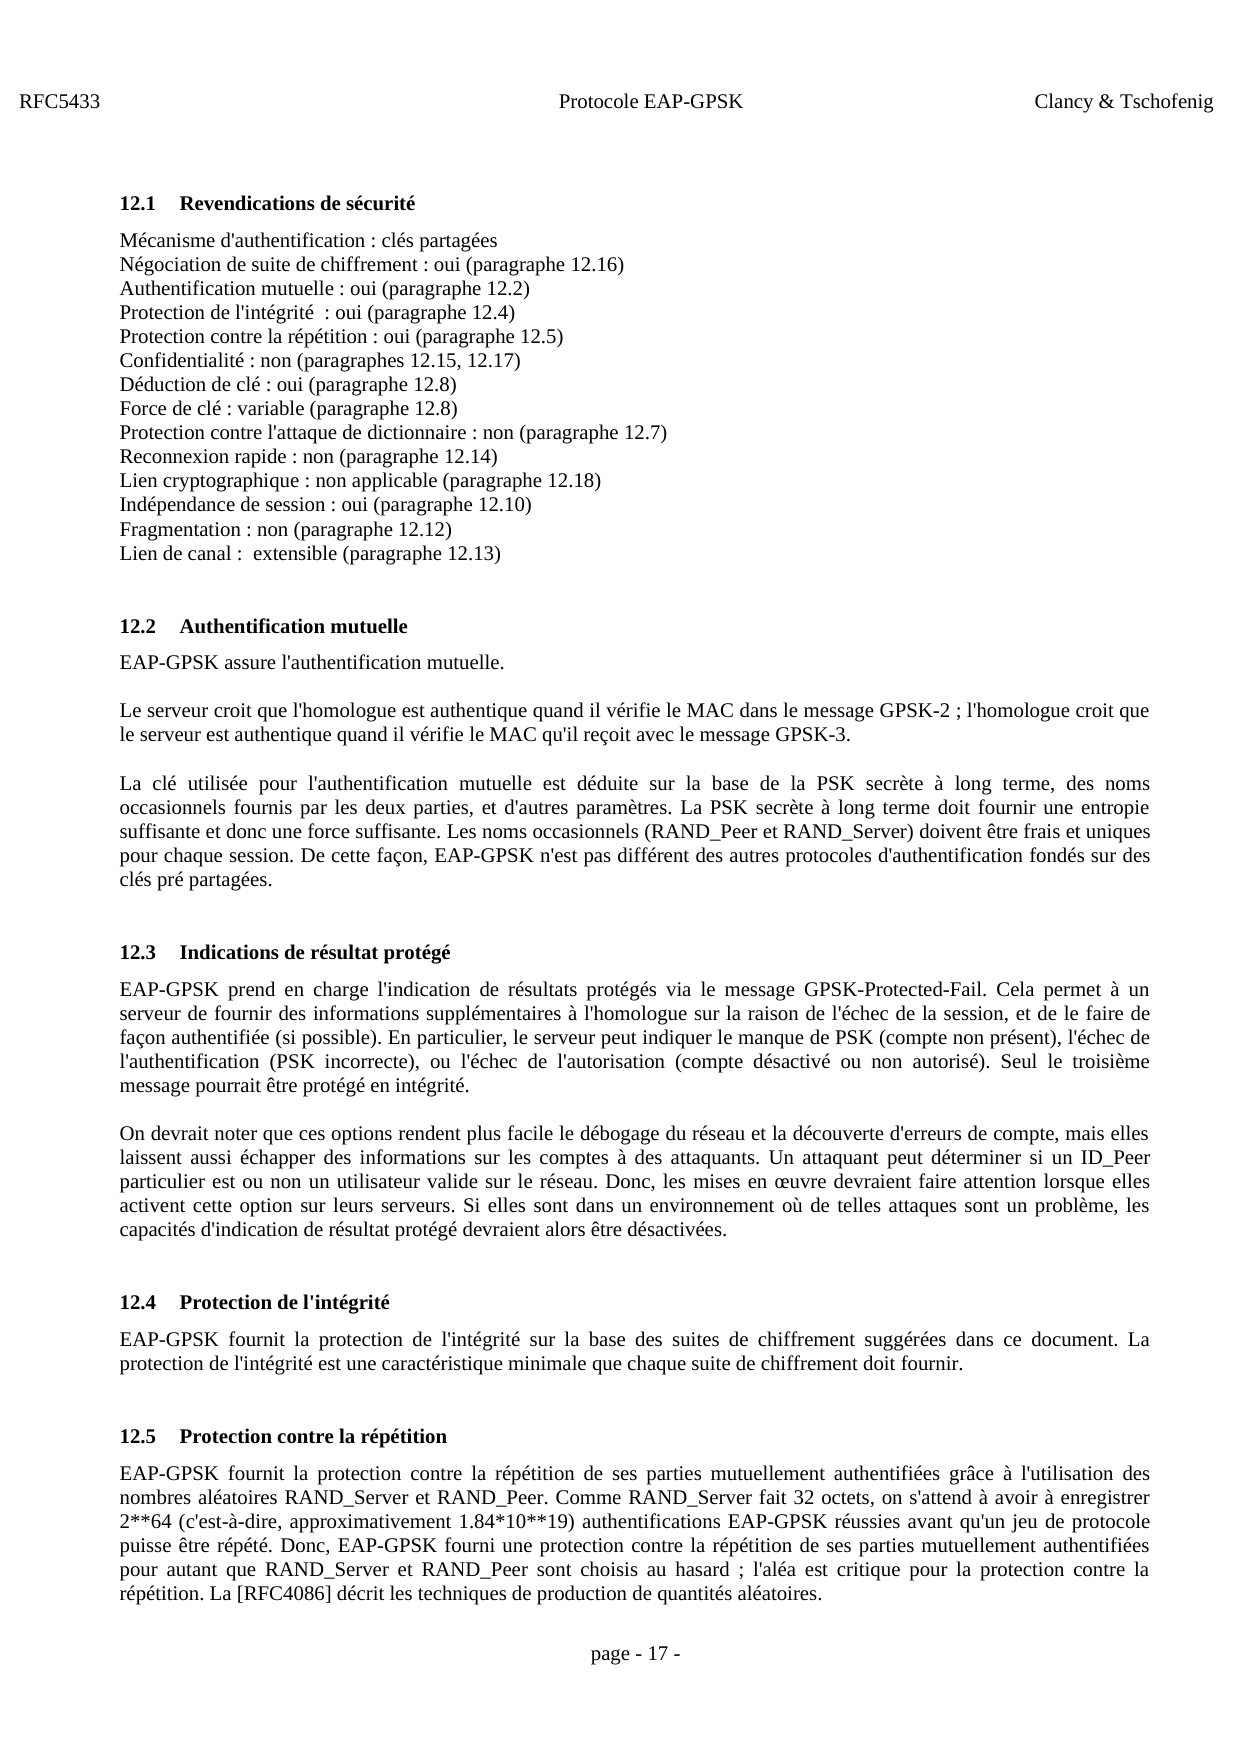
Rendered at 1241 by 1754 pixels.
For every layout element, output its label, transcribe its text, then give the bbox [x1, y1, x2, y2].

text EAP-GPSK assure l'authentification mutuelle. [119, 650, 1152, 674]
text Confidentialité : non (paragraphes 12.15, 12.17) [119, 348, 1152, 372]
text Protection contre l'attaque de dictionnaire : non (paragraphe 12.7) [119, 420, 1152, 444]
text Négociation de suite de chiffrement : oui (paragraphe 12.16) [119, 252, 1152, 276]
text Fragmentation : non (paragraphe 12.12) [119, 516, 1152, 541]
text Reconnexion rapide : non (paragraphe 12.14) [119, 444, 1152, 468]
text Lien cryptographique : non applicable (paragraphe 12.18) [119, 468, 1152, 492]
text Lien de canal : extensible (paragraphe 12.13) [119, 541, 1152, 564]
text EAP-GPSK fournit la protection contre la répétition de ses parties mutuellement authentifiées grâce à l'utilisation des nombres aléatoires RAND_Server et RAND_Peer. Comme RAND_Server fait 32 octets, on s'attend à avoir à enregistrer 2**64 (c'est-à-dire, approximativement 1.84*10**19) authentifications EAP-GPSK réussies avant qu'un jeu de protocole puisse être répété. Donc, EAP-GPSK fourni une protection contre la répétition de ses parties mutuellement authentifiées pour autant que RAND_Server et RAND_Peer sont choisis au hasard ; l'aléa est critique pour la protection contre la répétition. La [RFC4086] décrit les techniques de production de quantités aléatoires. [119, 1461, 1152, 1605]
text Déduction de clé : oui (paragraphe 12.8) [119, 372, 1152, 396]
text On devrait noter que ces options rendent plus facile le débogage du réseau et la découverte d'erreurs de compte, mais elles laissent aussi échapper des informations sur les comptes à des attaquants. Un attaquant peut déterminer si un ID_Peer particulier est ou non un utilisateur valide sur le réseau. Donc, les mises en œuvre devraient faire attention lorsque elles activent cette option sur leurs serveurs. Si elles sont dans un environnement où de telles attaques sont un problème, les capacités d'indication de résultat protégé devraient alors être désactivées. [119, 1121, 1152, 1241]
text Authentification mutuelle : oui (paragraphe 12.2) [119, 276, 1152, 300]
subtitle 12.4 Protection de l'intégrité [119, 1290, 1152, 1314]
subtitle 12.2 Authentification mutuelle [119, 614, 1152, 638]
text Le serveur croit que l'homologue est authentique quand il vérifie le MAC dans le message GPSK-2 ; l'homologue croit que le serveur est authentique quand il vérifie le MAC qu'il reçoit avec le message GPSK-3. [119, 698, 1152, 746]
subtitle 12.3 Indications de résultat protégé [119, 940, 1152, 964]
text Force de clé : variable (paragraphe 12.8) [119, 396, 1152, 420]
text EAP-GPSK fournit la protection de l'intégrité sur la base des suites de chiffrement suggérées dans ce document. La protection de l'intégrité est une caractéristique minimale que chaque suite de chiffrement doit fournir. [119, 1327, 1152, 1375]
text Mécanisme d'authentification : clés partagées [119, 228, 1152, 252]
text Indépendance de session : oui (paragraphe 12.10) [119, 492, 1152, 516]
text EAP-GPSK prend en charge l'indication de résultats protégés via le message GPSK-Protected-Fail. Cela permet à un serveur de fournir des informations supplémentaires à l'homologue sur la raison de l'échec de la session, et de le faire de façon authentifiée (si possible). En particulier, le serveur peut indiquer le manque de PSK (compte non présent), l'échec de l'authentification (PSK incorrecte), ou l'échec de l'autorisation (compte désactivé ou non autorisé). Seul le troisième message pourrait être protégé en intégrité. [119, 976, 1152, 1097]
subtitle 12.5 Protection contre la répétition [119, 1424, 1152, 1448]
text Protection de l'intégrité : oui (paragraphe 12.4) [119, 300, 1152, 324]
text La clé utilisée pour l'authentification mutuelle est déduite sur la base de la PSK secrète à long terme, des noms occasionnels fournis par les deux parties, et d'autres paramètres. La PSK secrète à long terme doit fournir une entropie suffisante et donc une force suffisante. Les noms occasionnels (RAND_Peer et RAND_Server) doivent être frais et uniques pour chaque session. De cette façon, EAP-GPSK n'est pas différent des autres protocoles d'authentification fondés sur des clés pré partagées. [119, 771, 1152, 891]
text Protection contre la répétition : oui (paragraphe 12.5) [119, 324, 1152, 348]
subtitle 12.1 Revendications de sécurité [119, 191, 1152, 215]
